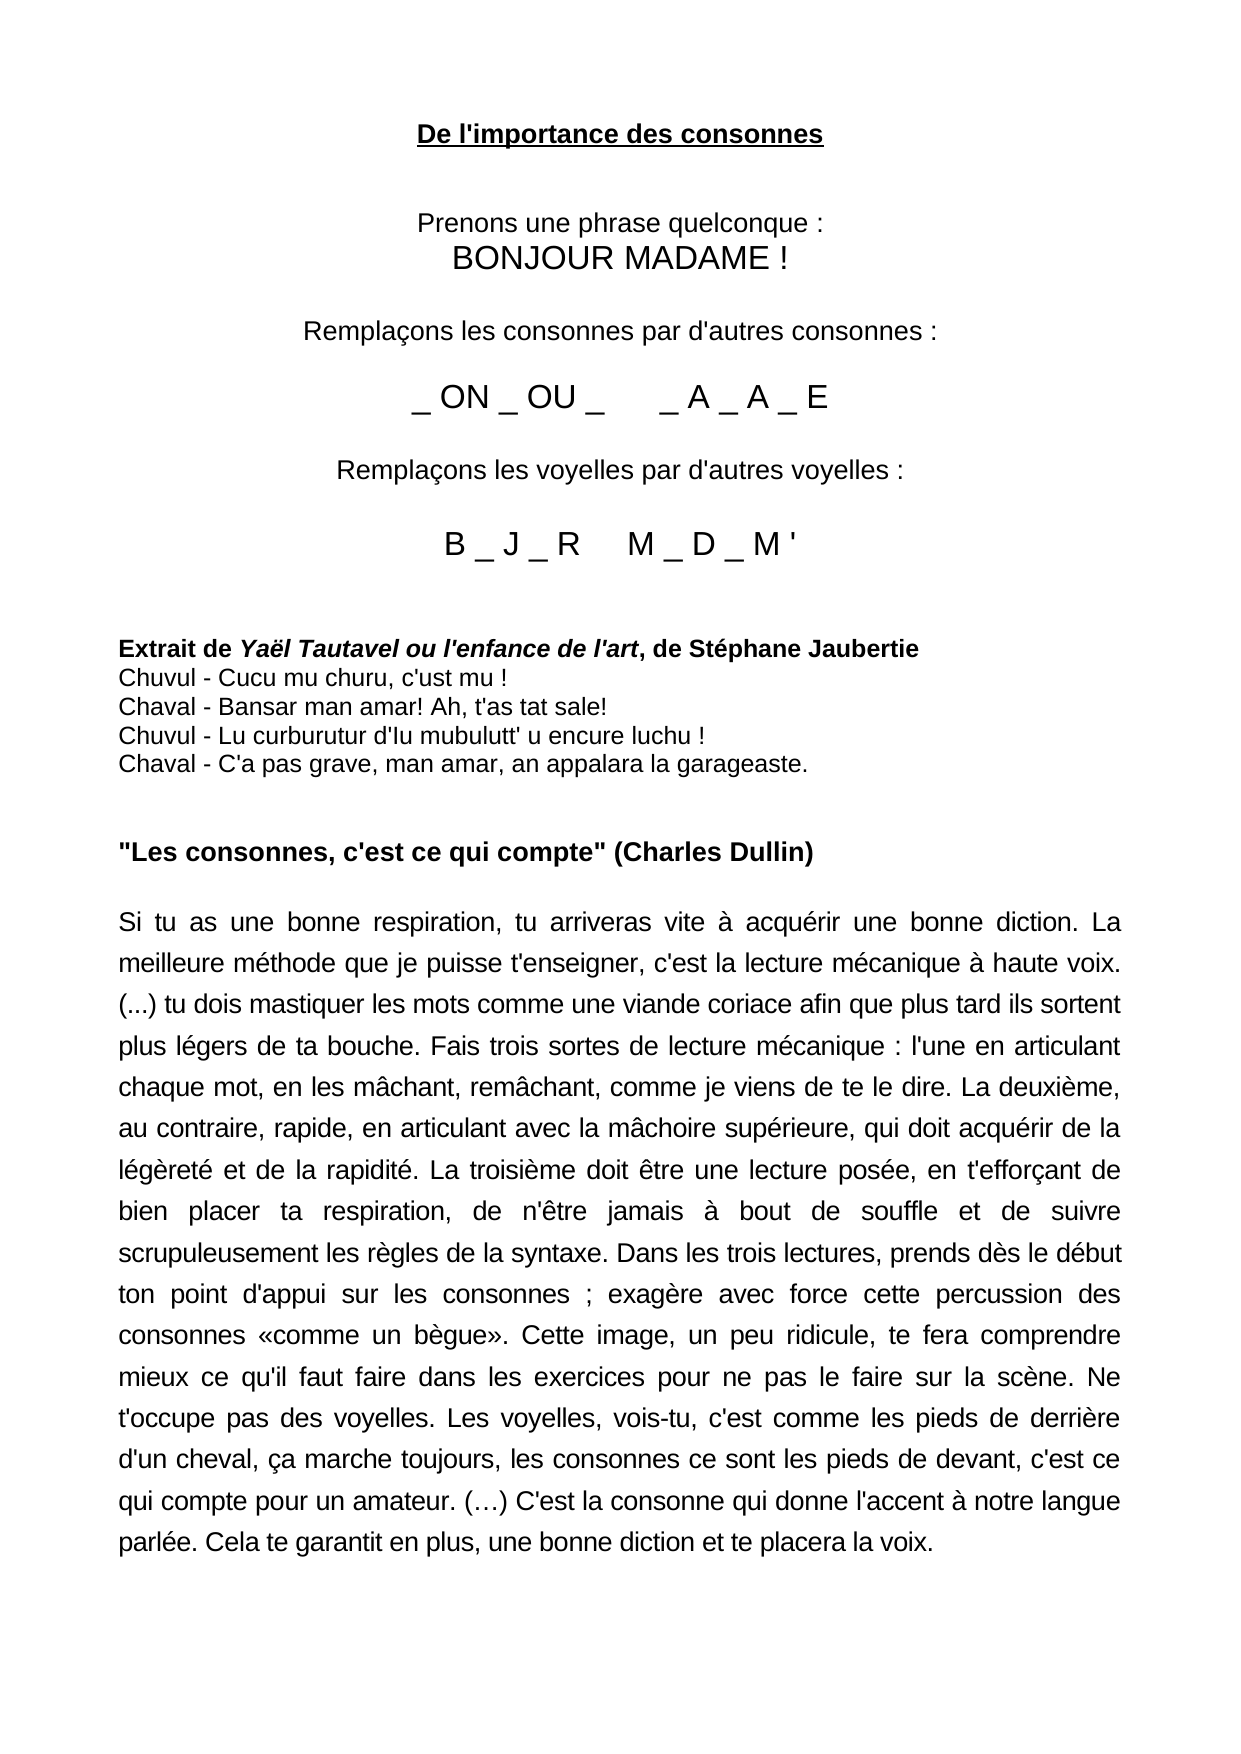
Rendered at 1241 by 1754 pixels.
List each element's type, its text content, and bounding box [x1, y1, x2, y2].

text Remplaçons les consonnes par d'autres consonnes : [118, 315, 1122, 346]
text B _ J _ R M _ D _ M ' [118, 524, 1122, 562]
text _ ON _ OU _ _ A _ A _ E [118, 377, 1122, 416]
text Chuvul - Lu curburutur d'Iu mubulutt' u encure luchu ! [118, 721, 1122, 749]
text "Les consonnes, c'est ce qui compte" (Charles Dullin) [118, 836, 1122, 867]
text Chaval - C'a pas grave, man amar, an appalara la garageaste. [118, 749, 1122, 778]
text Chaval - Bansar man amar! Ah, t'as tat sale! [118, 692, 1122, 721]
text Extrait de Yaël Tautavel ou l'enfance de l'art, de Stéphane Jaubertie [118, 634, 1122, 663]
text Si tu as une bonne respiration, tu arriveras vite à acquérir une bonne diction. La meilleure méthode que je puisse t'enseigner, c'est la lecture mécanique à haute voix. (...) tu dois mastiquer les mots comme une viande coriace afin que plus tard ils sortent plus légers de ta bouche. Fais trois sortes de lecture mécanique : l'une en articulant chaque mot, en les mâchant, remâchant, comme je viens de te le dire. La deuxième, au contraire, rapide, en articulant avec la mâchoire supérieure, qui doit acquérir de la légèreté et de la rapidité. La troisième doit être une lecture posée, en t'efforçant de bien placer ta respiration, de n'être jamais à bout de souffle et de suivre scrupuleusement les règles de la syntaxe. Dans les trois lectures, prends dès le début ton point d'appui sur les consonnes ; exagère avec force cette percussion des consonnes «comme un bègue». Cette image, un peu ridicule, te fera comprendre mieux ce qu'il faut faire dans les exercices pour ne pas le faire sur la scène. Ne t'occupe pas des voyelles. Les voyelles, vois-tu, c'est comme les pieds de derrière d'un cheval, ça marche toujours, les consonnes ce sont les pieds de devant, c'est ce qui compte pour un amateur. (…) C'est la consonne qui donne l'accent à notre langue parlée. Cela te garantit en plus, une bonne diction et te placera la voix. [118, 898, 1122, 1560]
text De l'importance des consonnes [118, 118, 1122, 149]
text Remplaçons les voyelles par d'autres voyelles : [118, 454, 1122, 486]
text Chuvul - Cucu mu churu, c'ust mu ! [118, 663, 1122, 692]
text Prenons une phrase quelconque : [118, 207, 1122, 238]
text BONJOUR MADAME ! [118, 238, 1122, 277]
